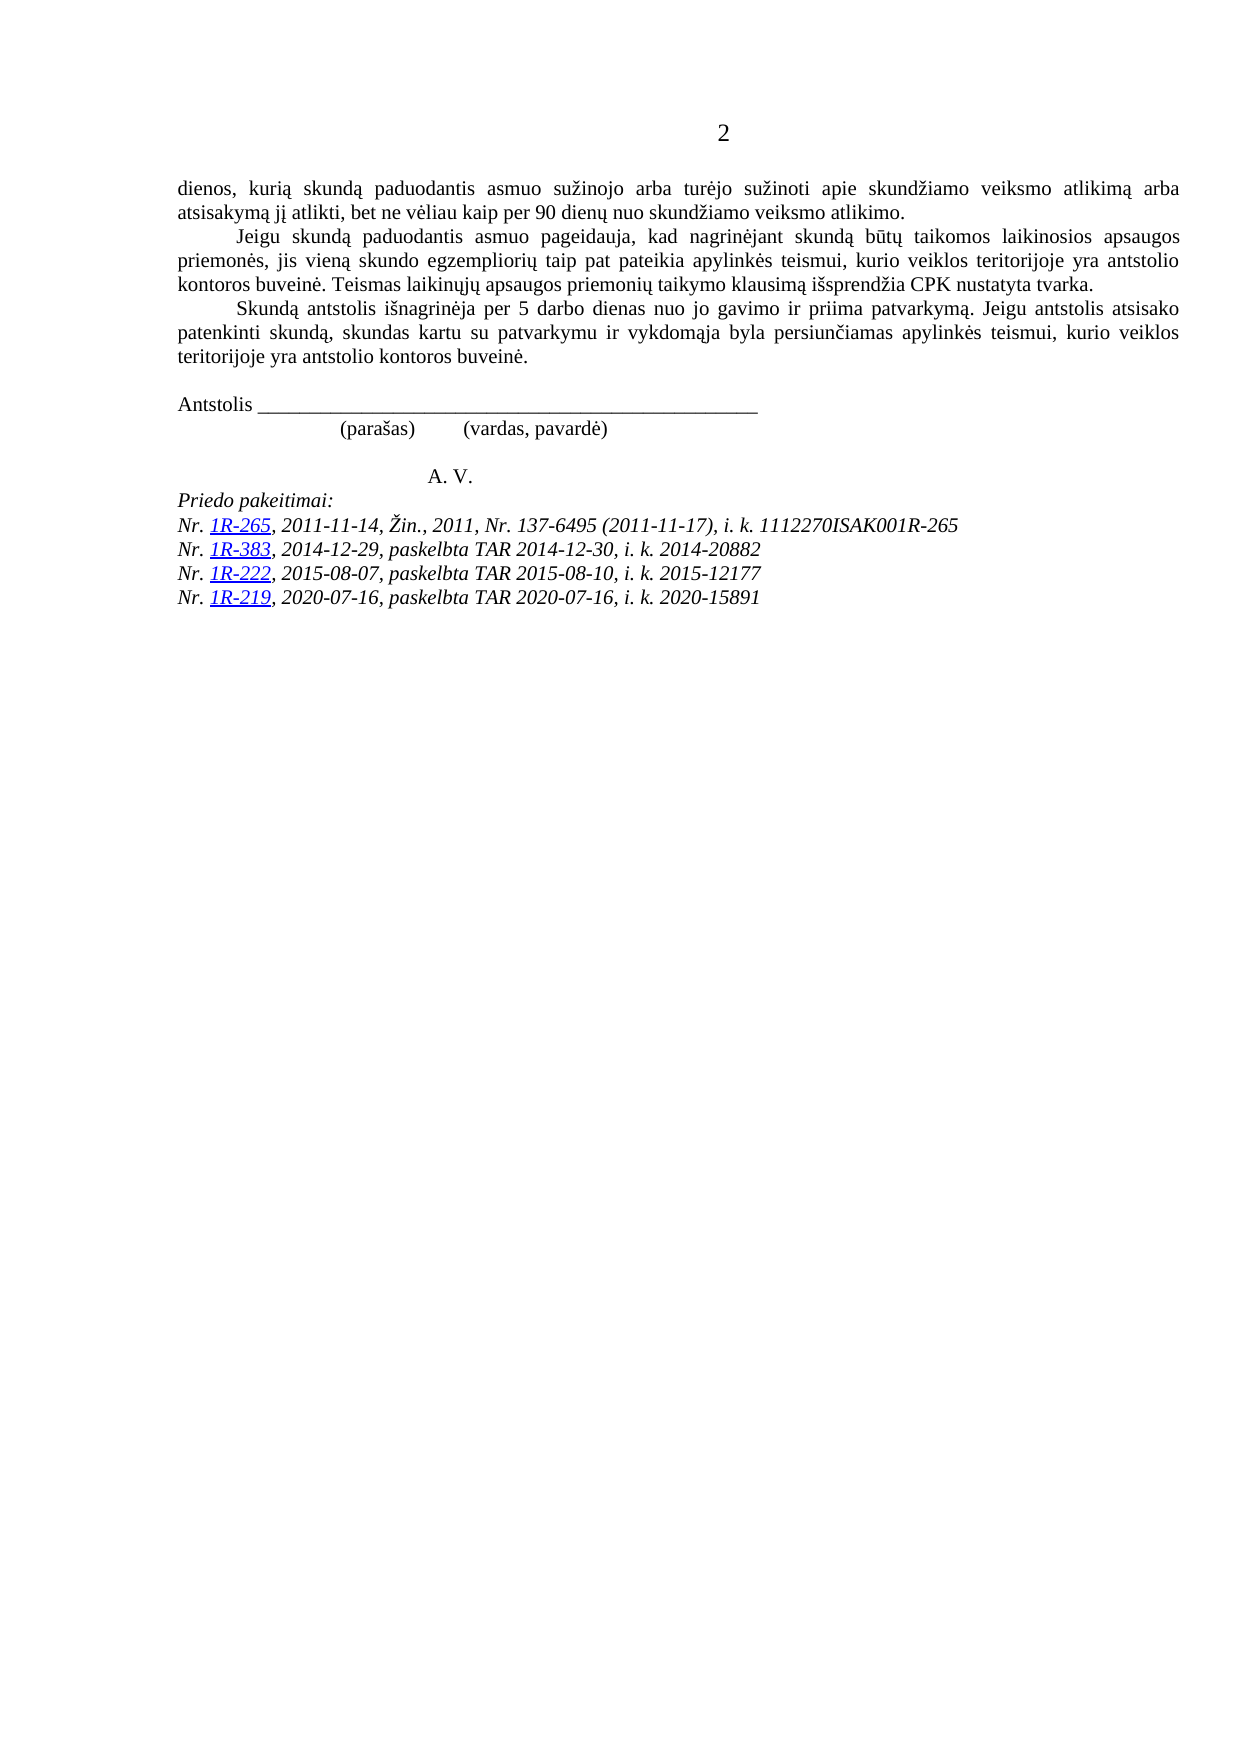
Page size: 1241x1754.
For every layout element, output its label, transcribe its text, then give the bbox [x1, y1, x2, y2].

text Jeigu skundą paduodantis asmuo pageidauja, kad nagrinėjant skundą būtų taikomos laikinosios apsaugos priemonės, jis vieną skundo egzempliorių taip pat pateikia apylinkės teismui, kurio veiklos teritorijoje yra antstolio kontoros buveinė. Teismas laikinųjų apsaugos priemonių taikymo klausimą išsprendžia CPK nustatyta tvarka. [177, 224, 1181, 296]
text Nr. 1R-383, 2014-12-29, paskelbta TAR 2014-12-30, i. k. 2014-20882 [177, 537, 1181, 561]
text Priedo pakeitimai: [177, 488, 1181, 512]
text Skundą antstolis išnagrinėja per 5 darbo dienas nuo jo gavimo ir priima patvarkymą. Jeigu antstolis atsisako patenkinti skundą, skundas kartu su patvarkymu ir vykdomąja byla persiunčiamas apylinkės teismui, kurio veiklos teritorijoje yra antstolio kontoros buveinė. [177, 296, 1181, 368]
text Antstolis ________________________________________________ [177, 392, 1181, 416]
text dienos, kurią skundą paduodantis asmuo sužinojo arba turėjo sužinoti apie skundžiamo veiksmo atlikimą arba atsisakymą jį atlikti, bet ne vėliau kaip per 90 dienų nuo skundžiamo veiksmo atlikimo. [177, 176, 1181, 224]
text Nr. 1R-219, 2020-07-16, paskelbta TAR 2020-07-16, i. k. 2020-15891 [177, 585, 1181, 609]
text (parašas) (vardas, pavardė) [340, 416, 1181, 440]
text A. V. [427, 464, 1181, 488]
text Nr. 1R-222, 2015-08-07, paskelbta TAR 2015-08-10, i. k. 2015-12177 [177, 561, 1181, 585]
text Nr. 1R-265, 2011-11-14, Žin., 2011, Nr. 137-6495 (2011-11-17), i. k. 1112270ISAK001R-265 [177, 512, 1181, 537]
